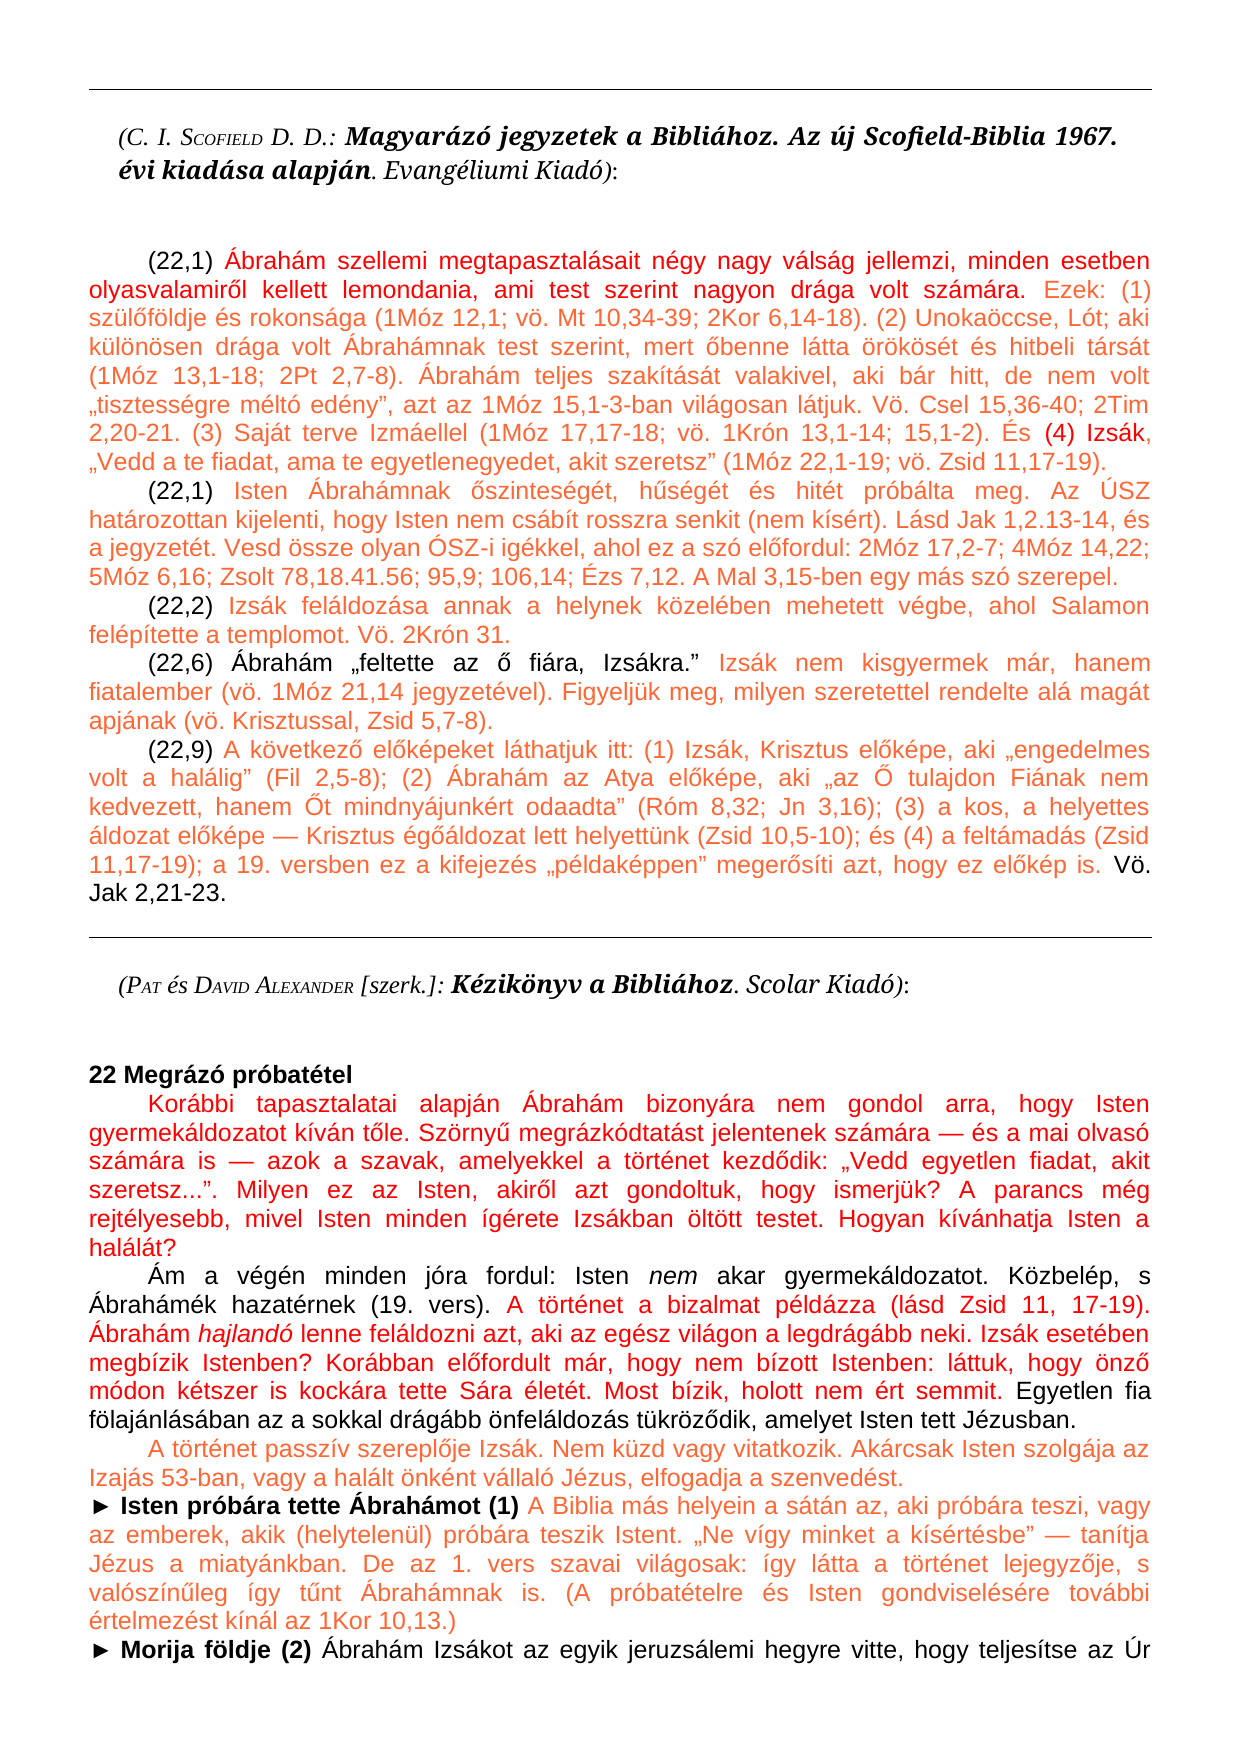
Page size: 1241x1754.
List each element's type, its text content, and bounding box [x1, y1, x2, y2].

text ► Isten próbára tette Ábrahámot (1) A Biblia más helyein a sátán az, aki próbára teszi, vagy az emberek, akik (helytelenül) próbára teszik Istent. „Ne vígy minket a kísértésbe” — tanítja Jézus a miatyánkban. De az 1. vers szavai világosak: így látta a történet lejegyzője, s valószínűleg így tűnt Ábrahámnak is. (A próbatételre és Isten gondviselésére további értelmezést kínál az 1Kor 10,13.) [88, 1491, 1152, 1635]
text (Pat és David Alexander [szerk.]: Kézikönyv a Bibliához. Scolar Kiadó): [88, 938, 1152, 1031]
text A történet passzív szereplője Izsák. Nem küzd vagy vitatkozik. Akárcsak Isten szolgája az Izajás 53-ban, vagy a halált önként vállaló Jézus, elfogadja a szenvedést. [88, 1434, 1152, 1491]
text (22,1) Isten Ábrahámnak őszinteségét, hűségét és hitét próbálta meg. Az ÚSZ határozottan kijelenti, hogy Isten nem csábít rosszra senkit (nem kísért). Lásd Jak 1,2.13-14, és a jegyzetét. Vesd össze olyan ÓSZ‑i igékkel, ahol ez a szó előfordul: 2Móz 17,2-7; 4Móz 14,22; 5Móz 6,16; Zsolt 78,18.41.56; 95,9; 106,14; Ézs 7,12. A Mal 3,15-ben egy más szó szerepel. [88, 476, 1152, 591]
text (22,6) Ábrahám „feltette az ő fiára, Izsákra.” Izsák nem kisgyermek már, hanem fiatalember (vö. 1Móz 21,14 jegyzetével). Figyeljük meg, milyen szeretettel rendelte alá magát apjának (vö. Krisztussal, Zsid 5,7-8). [88, 648, 1152, 735]
text ► Morija földje (2) Ábrahám Izsákot az egyik jeruzsálemi hegyre vitte, hogy teljesítse az Úr [88, 1635, 1152, 1664]
text (22,2) Izsák feláldozása annak a helynek közelében mehetett végbe, ahol Salamon felépítette a templomot. Vö. 2Krón 31. [88, 591, 1152, 648]
text (22,1) Ábrahám szellemi megtapasztalásait négy nagy válság jellemzi, minden esetben olyasvalamiről kellett lemondania, ami test szerint nagyon drága volt számára. Ezek: (1) szülőföldje és rokonsága (1Móz 12,1; vö. Mt 10,34-39; 2Kor 6,14-18). (2) Unokaöccse, Lót; aki különösen drága volt Ábrahámnak test szerint, mert őbenne látta örökösét és hitbeli társát (1Móz 13,1-18; 2Pt 2,7-8). Ábrahám teljes szakítását valakivel, aki bár hitt, de nem volt „tisztességre méltó edény”, azt az 1Móz 15,1-3-ban világosan látjuk. Vö. Csel 15,36-40; 2Tim 2,20-21. (3) Saját terve Izmáellel (1Móz 17,17-18; vö. 1Krón 13,1-14; 15,1-2). És (4) Izsák, „Vedd a te fiadat, ama te egyetlenegyedet, akit szeretsz” (1Móz 22,1-19; vö. Zsid 11,17-19). [88, 246, 1152, 476]
text 22 Megrázó próbatétel [88, 1060, 1152, 1089]
text Korábbi tapasztalatai alapján Ábrahám bizonyára nem gondol arra, hogy Isten gyermekáldozatot kíván tőle. Szörnyű megrázkódtatást jelentenek számára — és a mai olvasó számára is — azok a szavak, amelyekkel a történet kezdődik: „Vedd egyetlen fiadat, akit szeretsz...”. Milyen ez az Isten, akiről azt gondoltuk, hogy ismerjük? A parancs még rejtélyesebb, mivel Isten minden ígérete Izsákban öltött testet. Hogyan kívánhatja Isten a halálát? [88, 1089, 1152, 1261]
text Ám a végén minden jóra fordul: Isten nem akar gyermekáldozatot. Közbelép, s Ábrahámék hazatérnek (19. vers). A történet a bizalmat példázza (lásd Zsid 11, 17-19). Ábrahám hajlandó lenne feláldozni azt, aki az egész világon a legdrágább neki. Izsák esetében megbízik Istenben? Korábban előfordult már, hogy nem bízott Istenben: láttuk, hogy önző módon kétszer is kockára tette Sára életét. Most bízik, holott nem ért semmit. Egyetlen fia fölajánlásában az a sokkal drágább önfeláldozás tükröződik, amelyet Isten tett Jézusban. [88, 1261, 1152, 1434]
text (22,9) A következő előképeket láthatjuk itt: (1) Izsák, Krisztus előképe, aki „engedelmes volt a halálig” (Fil 2,5-8); (2) Ábrahám az Atya előképe, aki „az Ő tulajdon Fiának nem kedvezett, hanem Őt mindnyájunkért odaadta” (Róm 8,32; Jn 3,16); (3) a kos, a helyettes áldozat előképe — Krisztus égőáldozat lett helyettünk (Zsid 10,5-10); és (4) a feltámadás (Zsid 11,17-19); a 19. versben ez a kifejezés „példaképpen” megerősíti azt, hogy ez előkép is. Vö. Jak 2,21-23. [88, 735, 1152, 907]
text (C. I. Scofield D. D.: Magyarázó jegyzetek a Bibliához. Az új Scofield-Biblia 1967. évi kiadása alapján. Evangéliumi Kiadó): [88, 90, 1152, 216]
